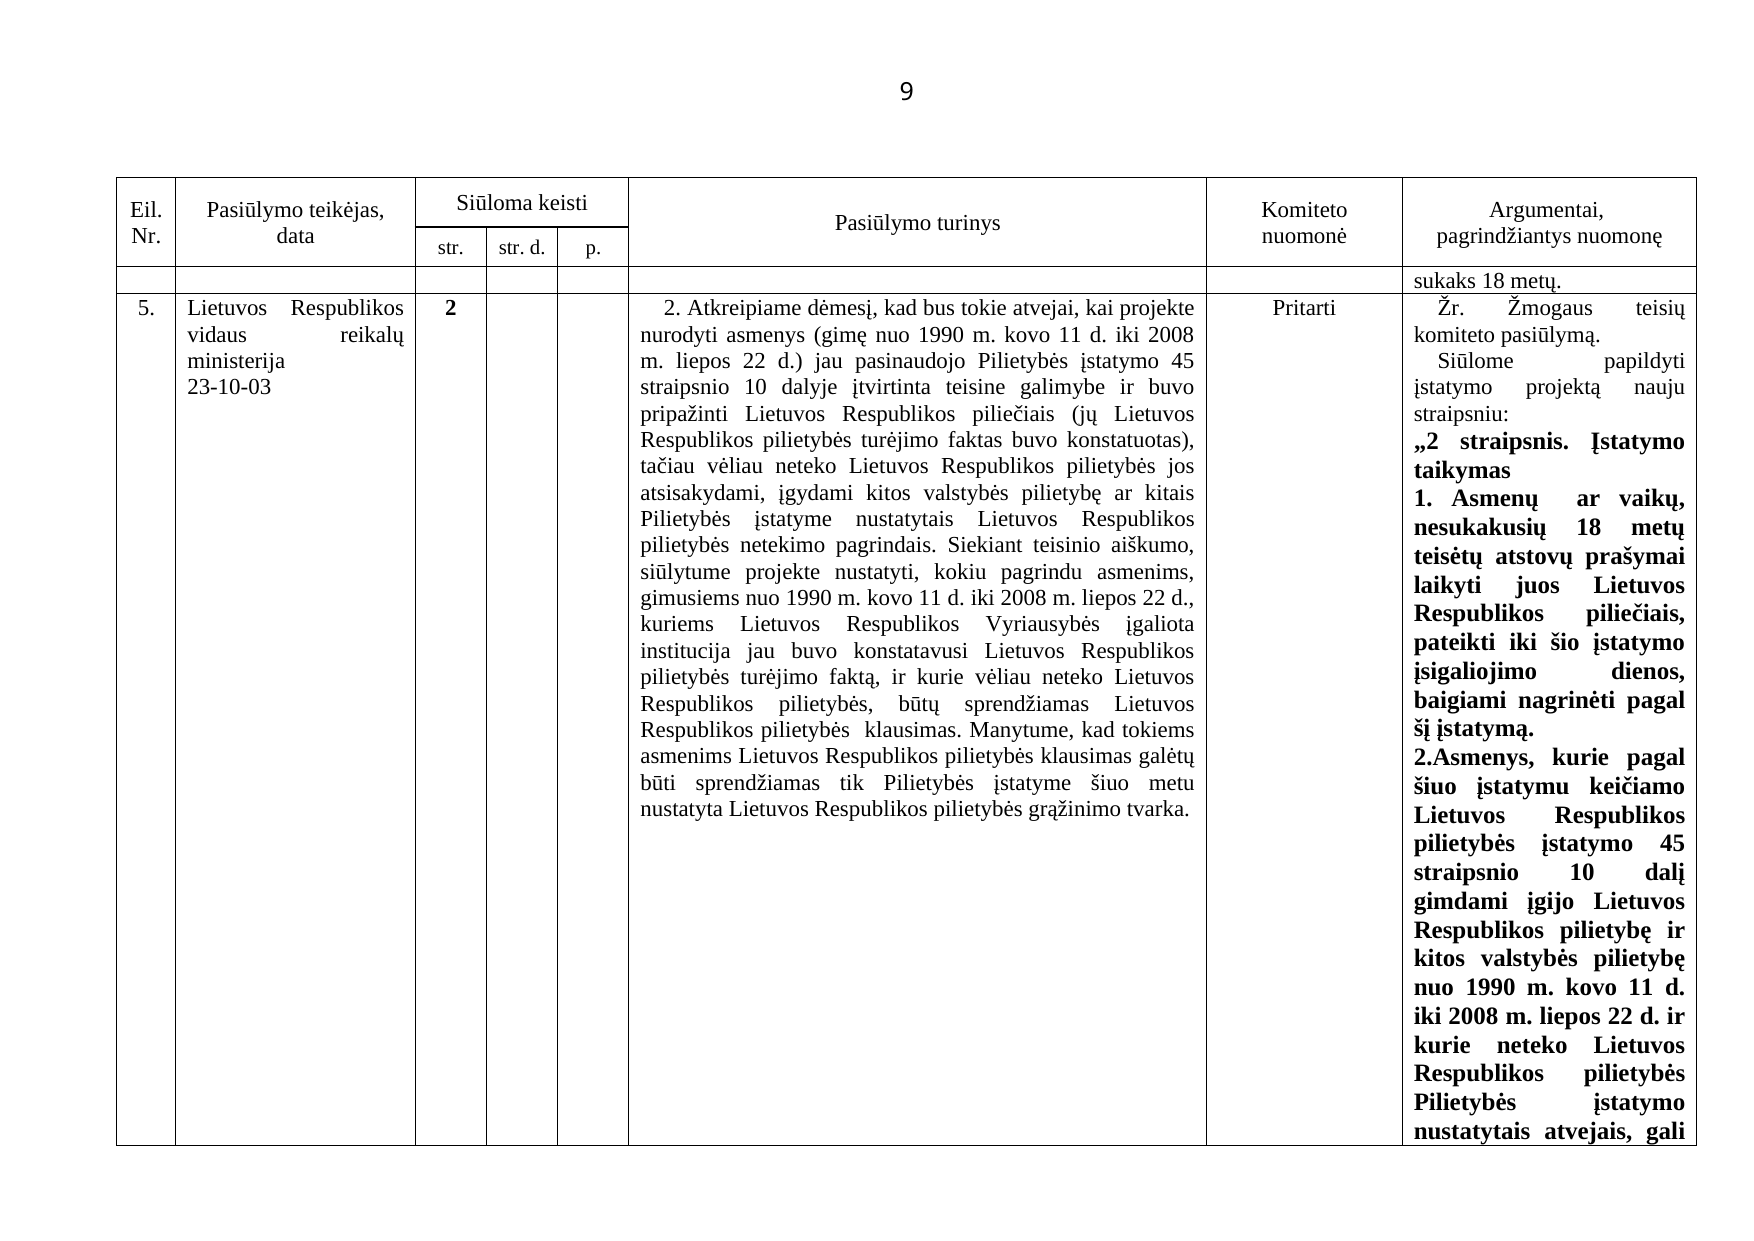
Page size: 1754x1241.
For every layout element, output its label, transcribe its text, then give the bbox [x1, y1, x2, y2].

table_header Siūloma keisti [416, 178, 628, 226]
table_cell [117, 267, 175, 293]
table_cell [176, 267, 415, 293]
table_cell [1207, 267, 1402, 293]
table_cell [487, 294, 557, 1145]
table_cell sukaks 18 metų. [1403, 267, 1696, 293]
table_cell Žr. Žmogaus teisių komiteto pasiūlymą. Siūlome papildyti įstatymo projektą nauju straipsniu: „2 straipsnis. Įstatymo taikymas 1. Asmenų ar vaikų, nesukakusių 18 metų teisėtų atstovų prašymai laikyti juos Lietuvos Respublikos piliečiais, pateikti iki šio įstatymo įsigaliojimo dienos, baigiami nagrinėti pagal šį įstatymą. 2.Asmenys, kurie pagal šiuo įstatymu keičiamo Lietuvos Respublikos pilietybės įstatymo 45 straipsnio 10 dalį gimdami įgijo Lietuvos Respublikos pilietybę ir kitos valstybės pilietybę nuo 1990 m. kovo 11 d. iki 2008 m. liepos 22 d. ir kurie neteko Lietuvos Respublikos pilietybės Pilietybės įstatymo nustatytais atvejais, gali [1403, 294, 1696, 1145]
table_cell str. [416, 228, 486, 266]
table_cell 2 [416, 294, 486, 1145]
table_cell p. [558, 228, 628, 266]
table_cell Pritarti [1207, 294, 1402, 1145]
table_cell 2. Atkreipiame dėmesį, kad bus tokie atvejai, kai projekte nurodyti asmenys (gimę nuo 1990 m. kovo 11 d. iki 2008 m. liepos 22 d.) jau pasinaudojo Pilietybės įstatymo 45 straipsnio 10 dalyje įtvirtinta teisine galimybe ir buvo pripažinti Lietuvos Respublikos piliečiais (jų Lietuvos Respublikos pilietybės turėjimo faktas buvo konstatuotas), tačiau vėliau neteko Lietuvos Respublikos pilietybės jos atsisakydami, įgydami kitos valstybės pilietybę ar kitais Pilietybės įstatyme nustatytais Lietuvos Respublikos pilietybės netekimo pagrindais. Siekiant teisinio aiškumo, siūlytume projekte nustatyti, kokiu pagrindu asmenims, gimusiems nuo 1990 m. kovo 11 d. iki 2008 m. liepos 22 d., kuriems Lietuvos Respublikos Vyriausybės įgaliota institucija jau buvo konstatavusi Lietuvos Respublikos pilietybės turėjimo faktą, ir kurie vėliau neteko Lietuvos Respublikos pilietybės, būtų sprendžiamas Lietuvos Respublikos pilietybės klausimas. Manytume, kad tokiems asmenims Lietuvos Respublikos pilietybės klausimas galėtų būti sprendžiamas tik Pilietybės įstatyme šiuo metu nustatyta Lietuvos Respublikos pilietybės grąžinimo tvarka. [629, 294, 1206, 1145]
table_cell [487, 267, 557, 293]
table_cell [416, 267, 486, 293]
table_header Eil. Nr. [117, 178, 175, 266]
table_cell [558, 294, 628, 1145]
table_cell [558, 267, 628, 293]
table_header Pasiūlymo turinys [629, 178, 1206, 266]
table_header Pasiūlymo teikėjas, data [176, 178, 415, 266]
table_header Komiteto nuomonė [1207, 178, 1402, 266]
table_cell str. d. [487, 228, 557, 266]
table_header Argumentai, pagrindžiantys nuomonę [1403, 178, 1696, 266]
table_cell Lietuvos Respublikos vidaus reikalų ministerija 23-10-03 [176, 294, 415, 1145]
table_cell 5. [117, 294, 175, 1145]
